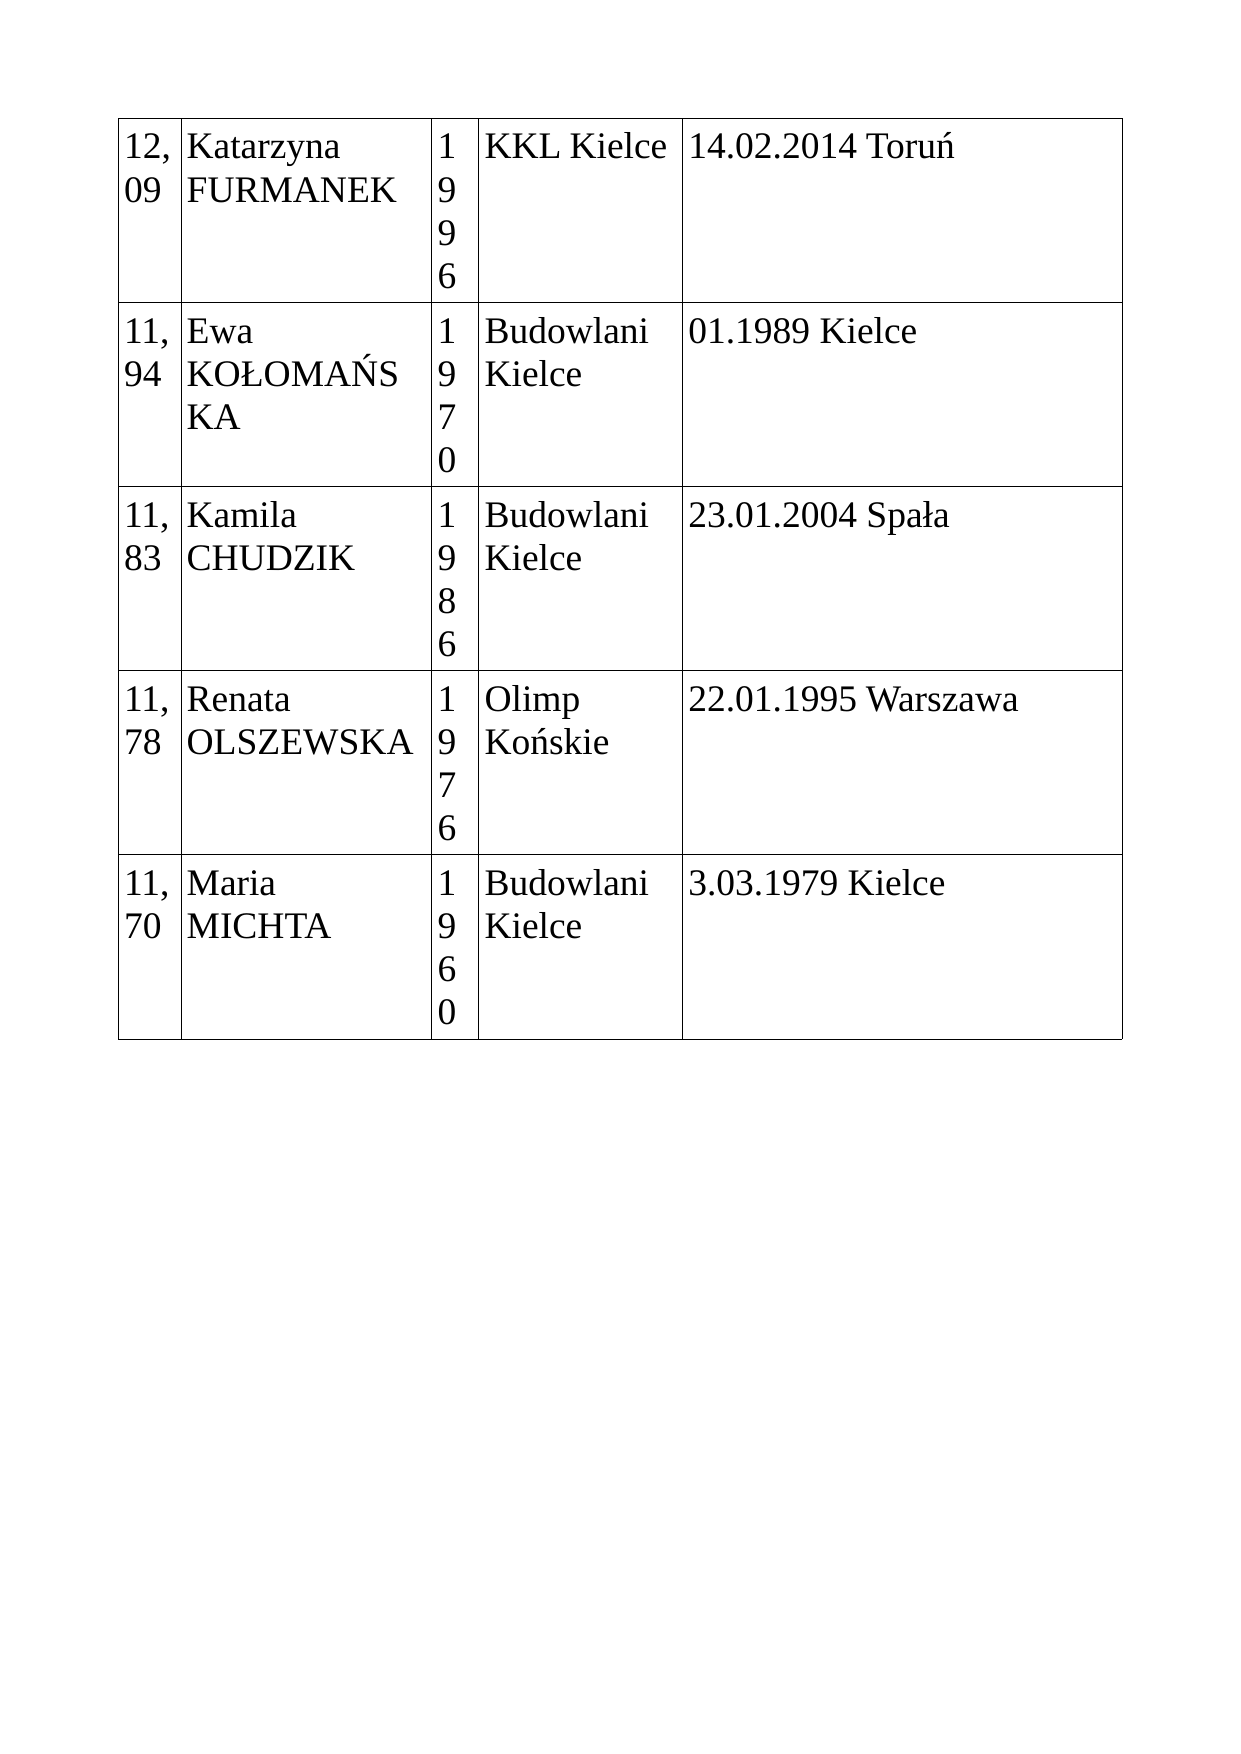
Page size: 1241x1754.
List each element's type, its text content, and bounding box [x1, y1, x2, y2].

table_cell Budowlani Kielce [479, 303, 682, 486]
table_cell 01.1989 Kielce [683, 303, 1122, 486]
table_cell 3.03.1979 Kielce [683, 855, 1122, 1038]
table_cell 1976 [432, 671, 478, 854]
table_cell Budowlani Kielce [479, 487, 682, 670]
table_cell 23.01.2004 Spała [683, 487, 1122, 670]
table_cell KKL Kielce [479, 119, 682, 302]
table_cell 11,94 [119, 303, 181, 486]
table_cell 1970 [432, 303, 478, 486]
table_cell 1996 [432, 119, 478, 302]
table_cell 11,70 [119, 855, 181, 1038]
table_cell 12,09 [119, 119, 181, 302]
table_cell Olimp Końskie [479, 671, 682, 854]
table_cell Budowlani Kielce [479, 855, 682, 1038]
table_cell 22.01.1995 Warszawa [683, 671, 1122, 854]
table_cell 1960 [432, 855, 478, 1038]
table_cell 14.02.2014 Toruń [683, 119, 1122, 302]
table_cell Kamila CHUDZIK [182, 487, 431, 670]
table_cell Katarzyna FURMANEK [182, 119, 431, 302]
table_cell 11,83 [119, 487, 181, 670]
table_cell Maria MICHTA [182, 855, 431, 1038]
table_cell 11,78 [119, 671, 181, 854]
table_cell 1986 [432, 487, 478, 670]
table_cell Ewa KOŁOMAŃSKA [182, 303, 431, 486]
table_cell Renata OLSZEWSKA [182, 671, 431, 854]
